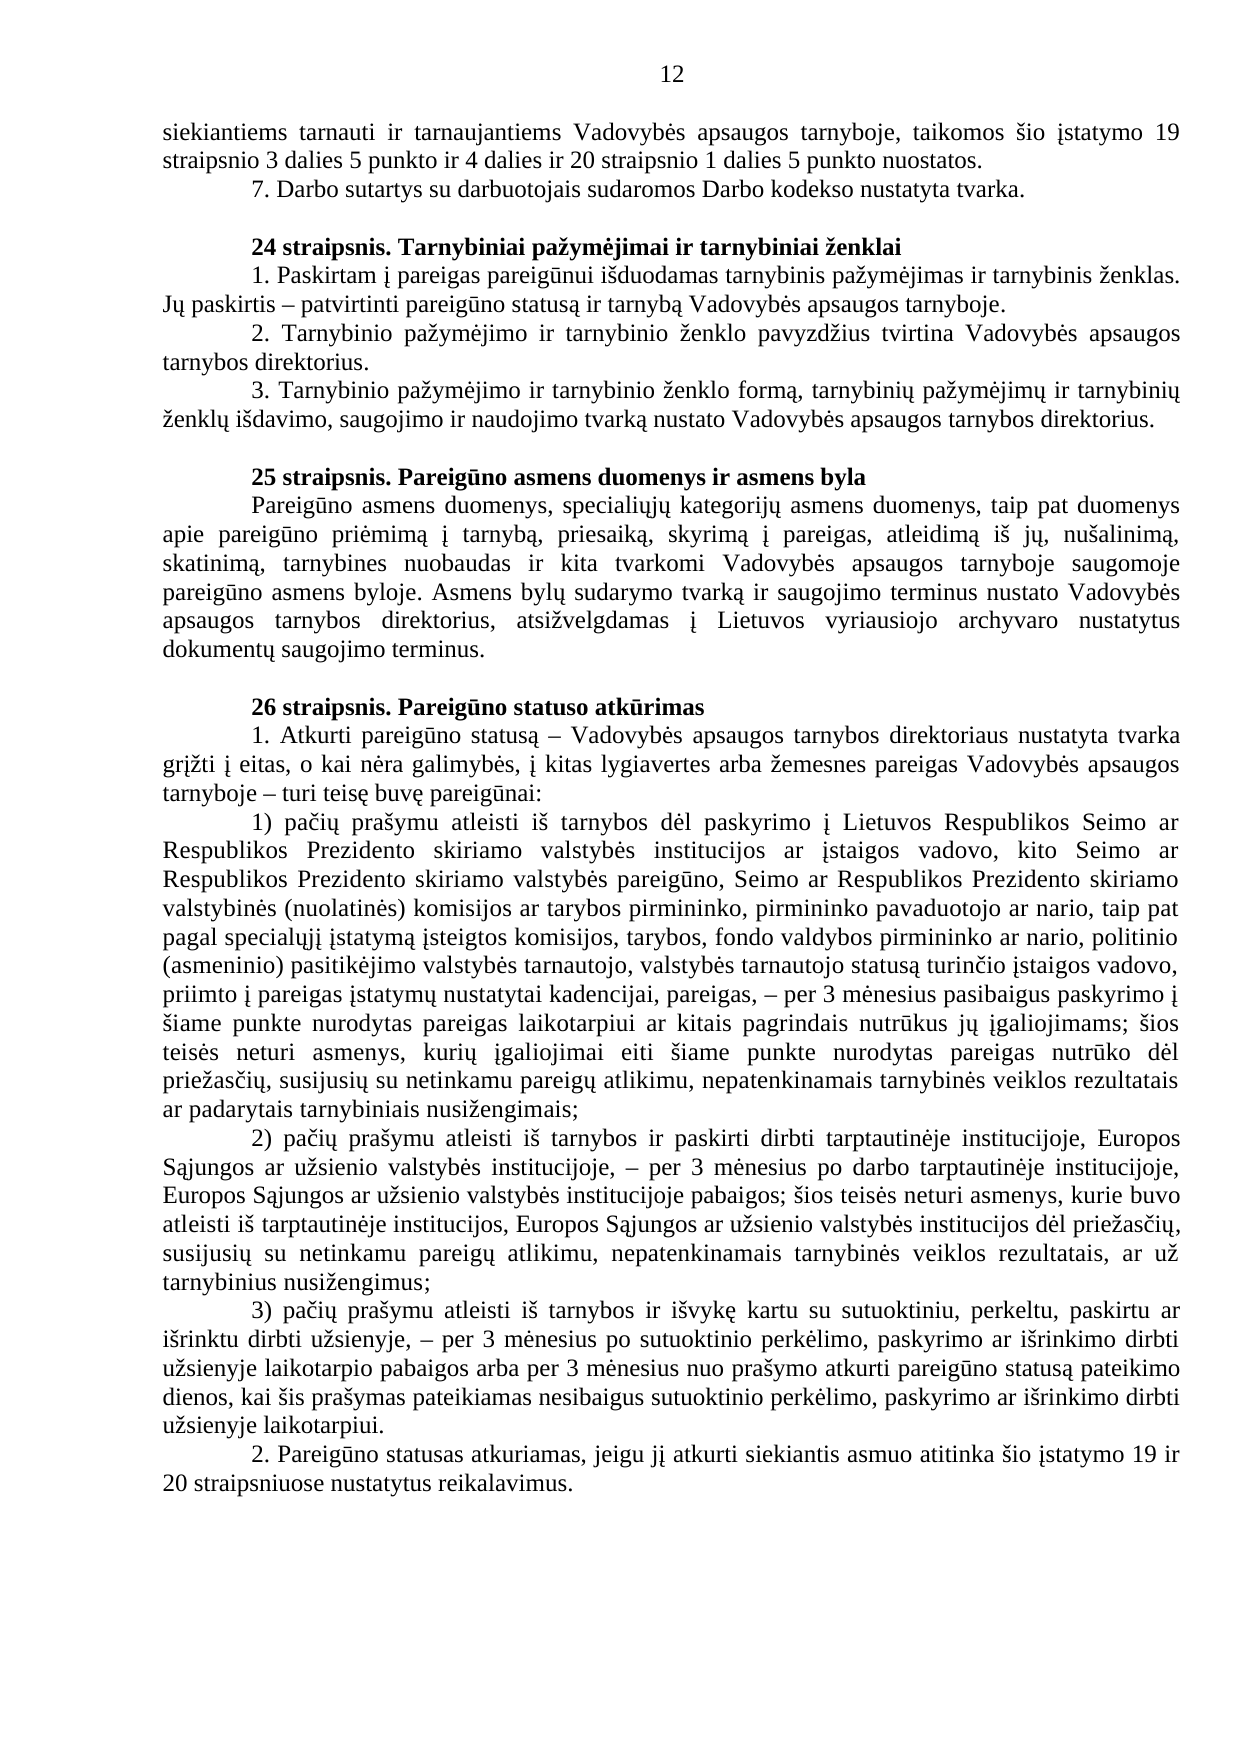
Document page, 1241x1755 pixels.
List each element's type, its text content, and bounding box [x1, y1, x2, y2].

text 24 straipsnis. Tarnybiniai pažymėjimai ir tarnybiniai ženklai [162, 232, 1181, 260]
text 2. Tarnybinio pažymėjimo ir tarnybinio ženklo pavyzdžius tvirtina Vadovybės apsaugos tarnybos direktorius. [162, 318, 1181, 375]
text 2. Pareigūno statusas atkuriamas, jeigu jį atkurti siekiantis asmuo atitinka šio įstatymo 19 ir 20 straipsniuose nustatytus reikalavimus. [162, 1439, 1181, 1497]
text 7. Darbo sutartys su darbuotojais sudaromos Darbo kodekso nustatyta tvarka. [162, 174, 1181, 203]
text 1. Atkurti pareigūno statusą – Vadovybės apsaugos tarnybos direktoriaus nustatyta tvarka grįžti į eitas, o kai nėra galimybės, į kitas lygiavertes arba žemesnes pareigas Vadovybės apsaugos tarnyboje – turi teisę buvę pareigūnai: [162, 720, 1181, 807]
text Pareigūno asmens duomenys, specialiųjų kategorijų asmens duomenys, taip pat duomenys apie pareigūno priėmimą į tarnybą, priesaiką, skyrimą į pareigas, atleidimą iš jų, nušalinimą, skatinimą, tarnybines nuobaudas ir kita tvarkomi Vadovybės apsaugos tarnyboje saugomoje pareigūno asmens byloje. Asmens bylų sudarymo tvarką ir saugojimo terminus nustato Vadovybės apsaugos tarnybos direktorius, atsižvelgdamas į Lietuvos vyriausiojo archyvaro nustatytus dokumentų saugojimo terminus. [162, 490, 1181, 663]
text 26 straipsnis. Pareigūno statuso atkūrimas [162, 692, 1181, 720]
text 3. Tarnybinio pažymėjimo ir tarnybinio ženklo formą, tarnybinių pažymėjimų ir tarnybinių ženklų išdavimo, saugojimo ir naudojimo tvarką nustato Vadovybės apsaugos tarnybos direktorius. [162, 375, 1181, 433]
text 1) pačių prašymu atleisti iš tarnybos dėl paskyrimo į Lietuvos Respublikos Seimo ar Respublikos Prezidento skiriamo valstybės institucijos ar įstaigos vadovo, kito Seimo ar Respublikos Prezidento skiriamo valstybės pareigūno, Seimo ar Respublikos Prezidento skiriamo valstybinės (nuolatinės) komisijos ar tarybos pirmininko, pirmininko pavaduotojo ar nario, taip pat pagal specialųjį įstatymą įsteigtos komisijos, tarybos, fondo valdybos pirmininko ar nario, politinio (asmeninio) pasitikėjimo valstybės tarnautojo, valstybės tarnautojo statusą turinčio įstaigos vadovo, priimto į pareigas įstatymų nustatytai kadencijai, pareigas, – per 3 mėnesius pasibaigus paskyrimo į šiame punkte nurodytas pareigas laikotarpiui ar kitais pagrindais nutrūkus jų įgaliojimams; šios teisės neturi asmenys, kurių įgaliojimai eiti šiame punkte nurodytas pareigas nutrūko dėl priežasčių, susijusių su netinkamu pareigų atlikimu, nepatenkinamais tarnybinės veiklos rezultatais ar padarytais tarnybiniais nusižengimais; [162, 807, 1181, 1123]
text 25 straipsnis. Pareigūno asmens duomenys ir asmens byla [162, 462, 1181, 490]
text siekiantiems tarnauti ir tarnaujantiems Vadovybės apsaugos tarnyboje, taikomos šio įstatymo 19 straipsnio 3 dalies 5 punkto ir 4 dalies ir 20 straipsnio 1 dalies 5 punkto nuostatos. [162, 117, 1181, 174]
text 2) pačių prašymu atleisti iš tarnybos ir paskirti dirbti tarptautinėje institucijoje, Europos Sąjungos ar užsienio valstybės institucijoje, – per 3 mėnesius po darbo tarptautinėje institucijoje, Europos Sąjungos ar užsienio valstybės institucijoje pabaigos; šios teisės neturi asmenys, kurie buvo atleisti iš tarptautinėje institucijos, Europos Sąjungos ar užsienio valstybės institucijos dėl priežasčių, susijusių su netinkamu pareigų atlikimu, nepatenkinamais tarnybinės veiklos rezultatais, ar už tarnybinius nusižengimus; [162, 1123, 1181, 1295]
text 3) pačių prašymu atleisti iš tarnybos ir išvykę kartu su sutuoktiniu, perkeltu, paskirtu ar išrinktu dirbti užsienyje, – per 3 mėnesius po sutuoktinio perkėlimo, paskyrimo ar išrinkimo dirbti užsienyje laikotarpio pabaigos arba per 3 mėnesius nuo prašymo atkurti pareigūno statusą pateikimo dienos, kai šis prašymas pateikiamas nesibaigus sutuoktinio perkėlimo, paskyrimo ar išrinkimo dirbti užsienyje laikotarpiui. [162, 1295, 1181, 1439]
text 1. Paskirtam į pareigas pareigūnui išduodamas tarnybinis pažymėjimas ir tarnybinis ženklas. Jų paskirtis – patvirtinti pareigūno statusą ir tarnybą Vadovybės apsaugos tarnyboje. [162, 260, 1181, 318]
